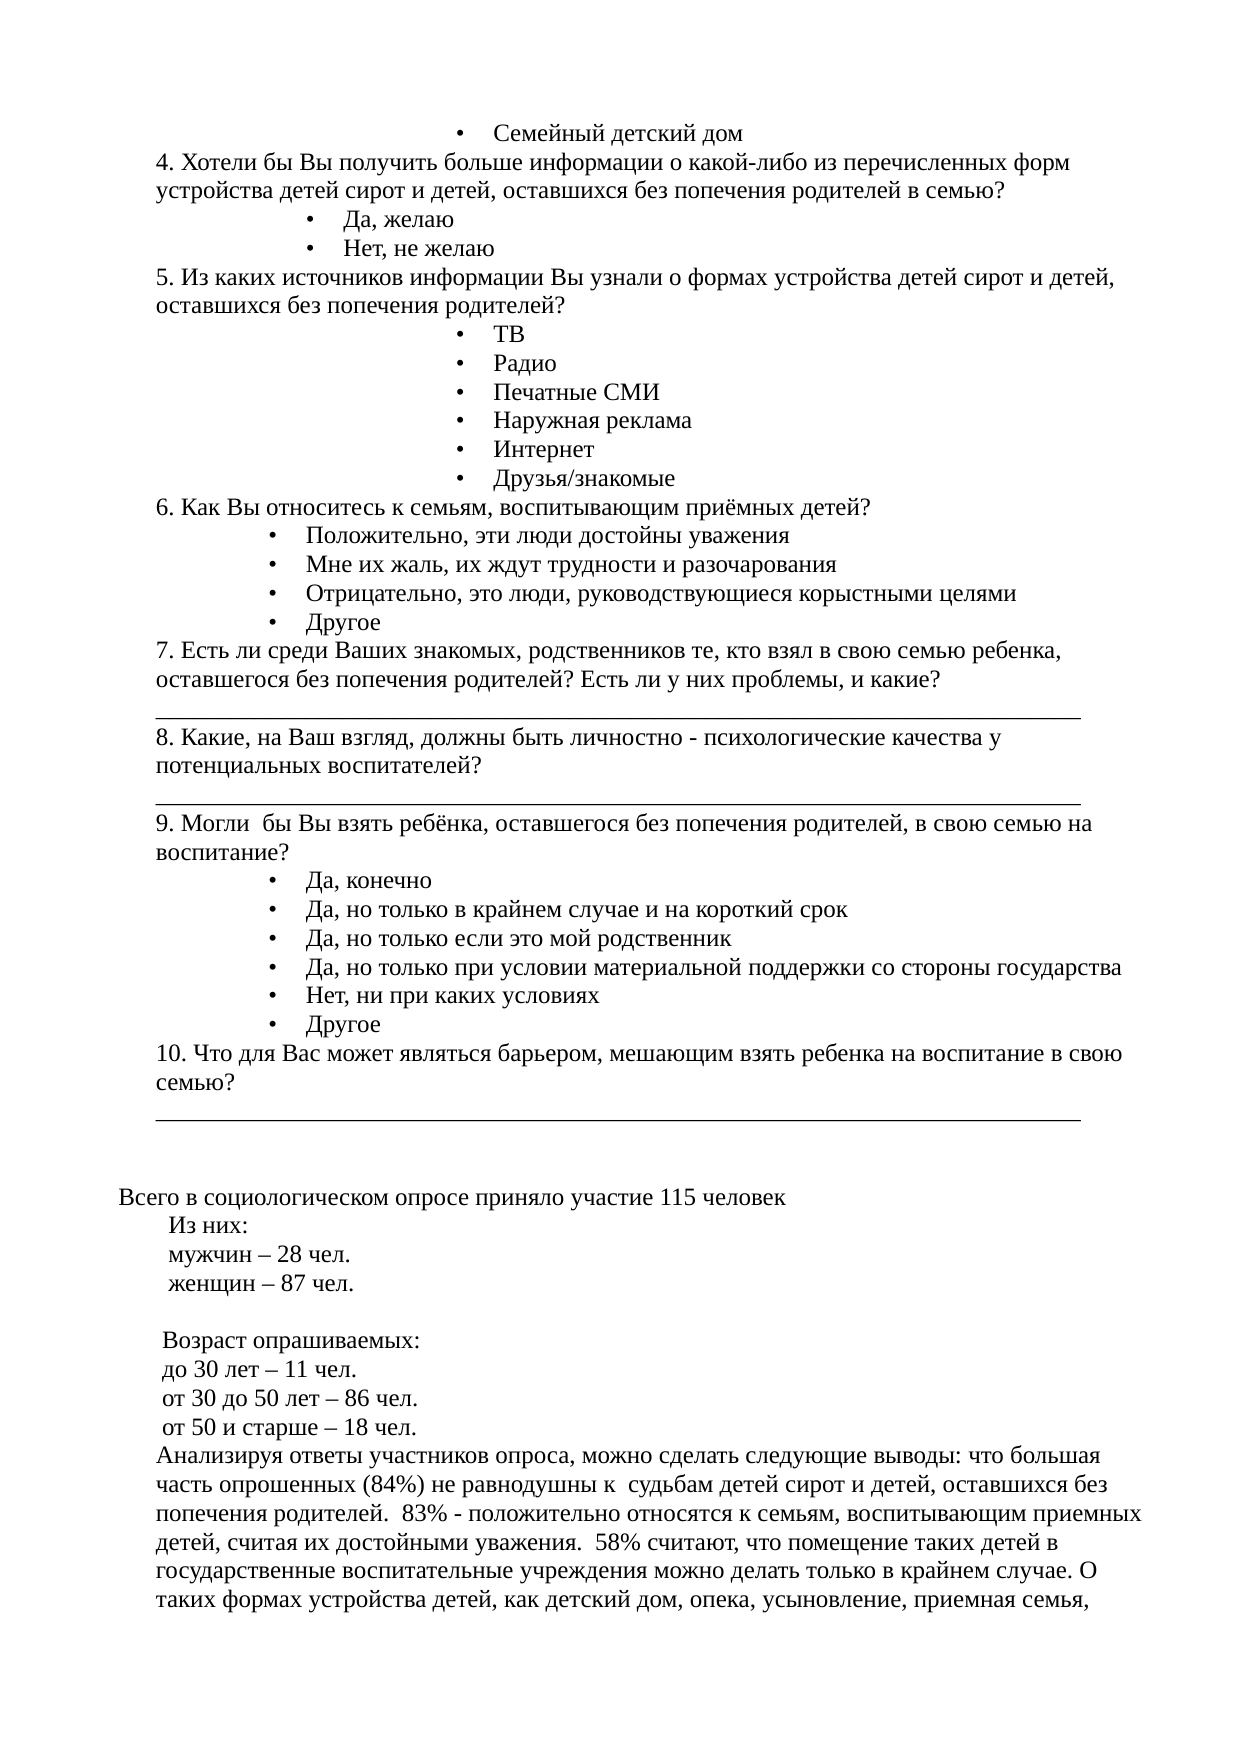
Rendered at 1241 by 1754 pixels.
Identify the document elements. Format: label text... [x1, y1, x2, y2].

list Отрицательно, это люди, руководствующиеся корыстными целями [268, 578, 1152, 607]
list Да, конечно [268, 866, 1152, 894]
text 7. Есть ли среди Ваших знакомых, родственников те, кто взял в свою семью ребенка, оставшегося без попечения родителей? Есть ли у них проблемы, и какие? [156, 636, 1152, 693]
text Всего в социологическом опросе приняло участие 115 человек Из них: мужчин – 28 чел. женщин – 87 чел. Возраст опрашиваемых: до 30 лет – 11 чел. от 30 до 50 лет – 86 чел. от 50 и старше – 18 чел. [118, 1182, 1152, 1441]
list Другое [268, 607, 1152, 636]
list Да, но только если это мой родственник [268, 923, 1152, 952]
list ТВ [456, 319, 1152, 348]
list Нет, ни при каких условиях [268, 981, 1152, 1009]
list Семейный детский дом [456, 118, 1152, 147]
text 5. Из каких источников информации Вы узнали о формах устройства детей сирот и детей, оставшихся без попечения родителей? [156, 262, 1152, 319]
list Радио [456, 348, 1152, 377]
list Наружная реклама [456, 406, 1152, 434]
list Интернет [456, 434, 1152, 463]
text __________________________________________________________________________ [156, 779, 1152, 808]
list Да, но только в крайнем случае и на короткий срок [268, 894, 1152, 923]
text 8. Какие, на Ваш взгляд, должны быть личностно - психологические качества у потенциальных воспитателей? [156, 722, 1152, 779]
list Да, но только при условии материальной поддержки со стороны государства [268, 952, 1152, 981]
text 10. Что для Вас может являться барьером, мешающим взять ребенка на воспитание в свою семью? [156, 1038, 1152, 1096]
list Положительно, эти люди достойны уважения [268, 521, 1152, 549]
list Другое [268, 1009, 1152, 1038]
list Печатные СМИ [456, 377, 1152, 406]
text __________________________________________________________________________ [156, 1096, 1152, 1124]
text 9. Могли бы Вы взять ребёнка, оставшегося без попечения родителей, в свою семью на воспитание? [156, 808, 1152, 866]
text Анализируя ответы участников опроса, можно сделать следующие выводы: что большая часть опрошенных (84%) не равнодушны к судьбам детей сирот и детей, оставшихся без попечения родителей. 83% - положительно относятся к семьям, воспитывающим приемных детей, считая их достойными уважения. 58% считают, что помещение таких детей в государственные воспитательные учреждения можно делать только в крайнем случае. О таких формах устройства детей, как детский дом, опека, усыновление, приемная семья, [156, 1441, 1152, 1613]
list Нет, не желаю [306, 233, 1152, 262]
list Мне их жаль, их ждут трудности и разочарования [268, 549, 1152, 578]
text 4. Хотели бы Вы получить больше информации о какой-либо из перечисленных форм устройства детей сирот и детей, оставшихся без попечения родителей в семью? [156, 147, 1152, 204]
list Да, желаю [306, 204, 1152, 233]
list Друзья/знакомые [456, 463, 1152, 492]
text __________________________________________________________________________ [156, 693, 1152, 722]
text 6. Как Вы относитесь к семьям, воспитывающим приёмных детей? [156, 492, 1152, 521]
